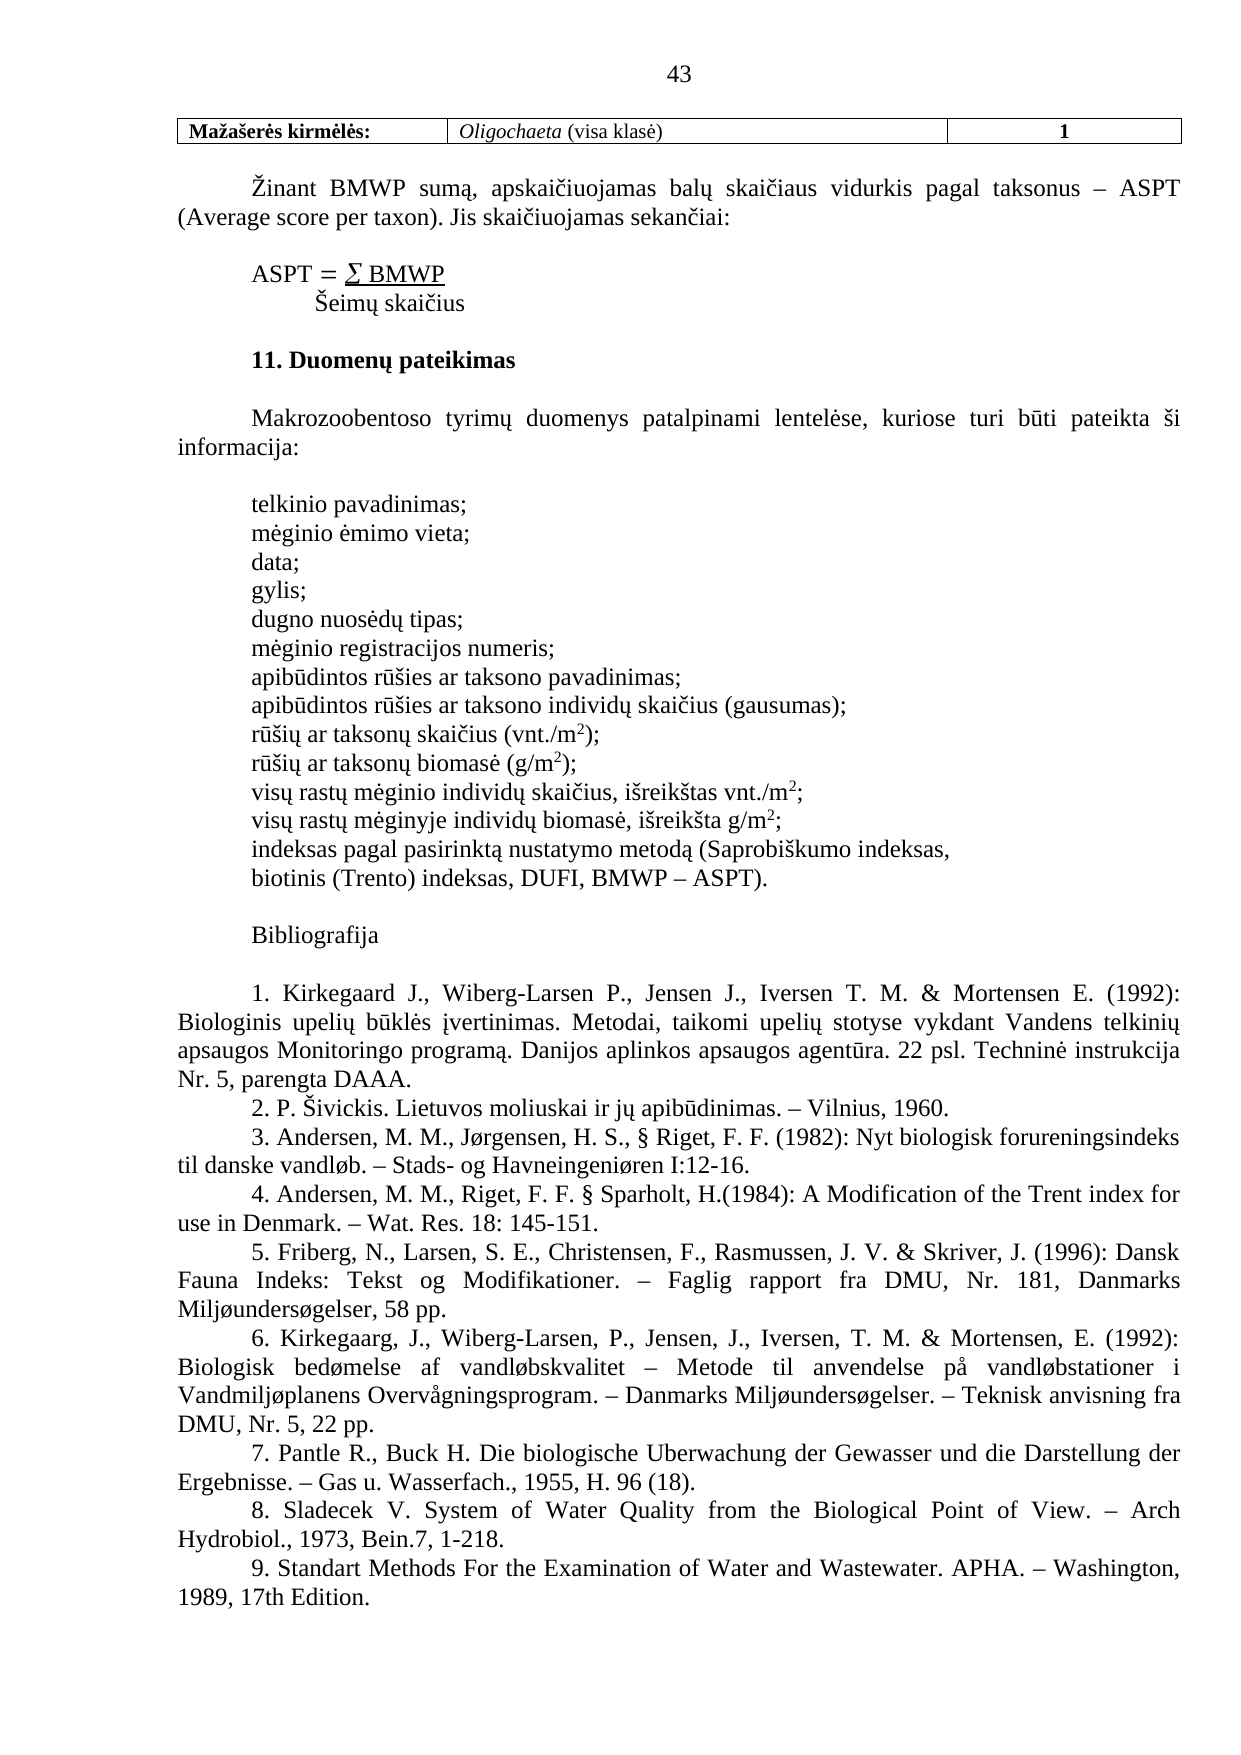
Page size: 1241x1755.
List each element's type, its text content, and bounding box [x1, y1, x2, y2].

text visų rastų mėginyje individų biomasė, išreikšta g/m2; [177, 806, 1181, 834]
text gylis; [177, 576, 1181, 604]
text mėginio registracijos numeris; [177, 633, 1181, 662]
text telkinio pavadinimas; [177, 489, 1181, 518]
text Makrozoobentoso tyrimų duomenys patalpinami lentelėse, kuriose turi būti pateikta ši informacija: [177, 403, 1181, 461]
text mėginio ėmimo vieta; [177, 518, 1181, 547]
text 9. Standart Methods For the Examination of Water and Wastewater. APHA. – Washington, 1989, 17th Edition. [177, 1553, 1181, 1611]
table_cell Oligochaeta (visa klasė) [448, 119, 947, 143]
text apibūdintos rūšies ar taksono pavadinimas; [177, 662, 1181, 691]
text visų rastų mėginio individų skaičius, išreikštas vnt./m2; [177, 777, 1181, 806]
text Bibliografija [177, 921, 1181, 949]
text 2. P. Šivickis. Lietuvos moliuskai ir jų apibūdinimas. – Vilnius, 1960. [177, 1093, 1181, 1122]
table_cell Mažašerės kirmėlės: [178, 119, 447, 143]
text biotinis (Trento) indeksas, DUFI, BMWP – ASPT). [177, 863, 1181, 892]
text rūšių ar taksonų biomasė (g/m2); [177, 748, 1181, 777]
text rūšių ar taksonų skaičius (vnt./m2); [177, 719, 1181, 748]
text 4. Andersen, M. M., Riget, F. F. § Sparholt, H.(1984): A Modification of the Trent index for use in Denmark. – Wat. Res. 18: 145-151. [177, 1179, 1181, 1237]
text 6. Kirkegaarg, J., Wiberg-Larsen, P., Jensen, J., Iversen, T. M. & Mortensen, E. (1992): Biologisk bedømelse af vandløbskvalitet – Metode til anvendelse på vandløbstationer i Vandmiljøplanens Overvågningsprogram. – Danmarks Miljøundersøgelser. – Teknisk anvisning fra DMU, Nr. 5, 22 pp. [177, 1323, 1181, 1438]
table_cell 1 [948, 119, 1181, 143]
text Žinant BMWP sumą, apskaičiuojamas balų skaičiaus vidurkis pagal taksonus – ASPT (Average score per taxon). Jis skaičiuojamas sekančiai: [177, 173, 1181, 231]
text 7. Pantle R., Buck H. Die biologische Uberwachung der Gewasser und die Darstellung der Ergebnisse. – Gas u. Wasserfach., 1955, H. 96 (18). [177, 1438, 1181, 1496]
text apibūdintos rūšies ar taksono individų skaičius (gausumas); [177, 691, 1181, 719]
text 5. Friberg, N., Larsen, S. E., Christensen, F., Rasmussen, J. V. & Skriver, J. (1996): Dansk Fauna Indeks: Tekst og Modifikationer. – Faglig rapport fra DMU, Nr. 181, Danmarks Miljøundersøgelser, 58 pp. [177, 1237, 1181, 1323]
text Šeimų skaičius [177, 288, 1181, 317]
text data; [177, 547, 1181, 576]
text ASPT = å BMWP [177, 259, 1181, 288]
text 3. Andersen, M. M., Jørgensen, H. S., § Riget, F. F. (1982): Nyt biologisk forureningsindeks til danske vandløb. – Stads- og Havneingeniøren I:12-16. [177, 1122, 1181, 1179]
text 1. Kirkegaard J., Wiberg-Larsen P., Jensen J., Iversen T. M. & Mortensen E. (1992): Biologinis upelių būklės įvertinimas. Metodai, taikomi upelių stotyse vykdant Vandens telkinių apsaugos Monitoringo programą. Danijos aplinkos apsaugos agentūra. 22 psl. Techninė instrukcija Nr. 5, parengta DAAA. [177, 978, 1181, 1093]
text indeksas pagal pasirinktą nustatymo metodą (Saprobiškumo indeksas, [177, 834, 1181, 863]
text dugno nuosėdų tipas; [177, 604, 1181, 633]
text 11. Duomenų pateikimas [177, 346, 1181, 374]
text 8. Sladecek V. System of Water Quality from the Biological Point of View. – Arch Hydrobiol., 1973, Bein.7, 1-218. [177, 1496, 1181, 1553]
